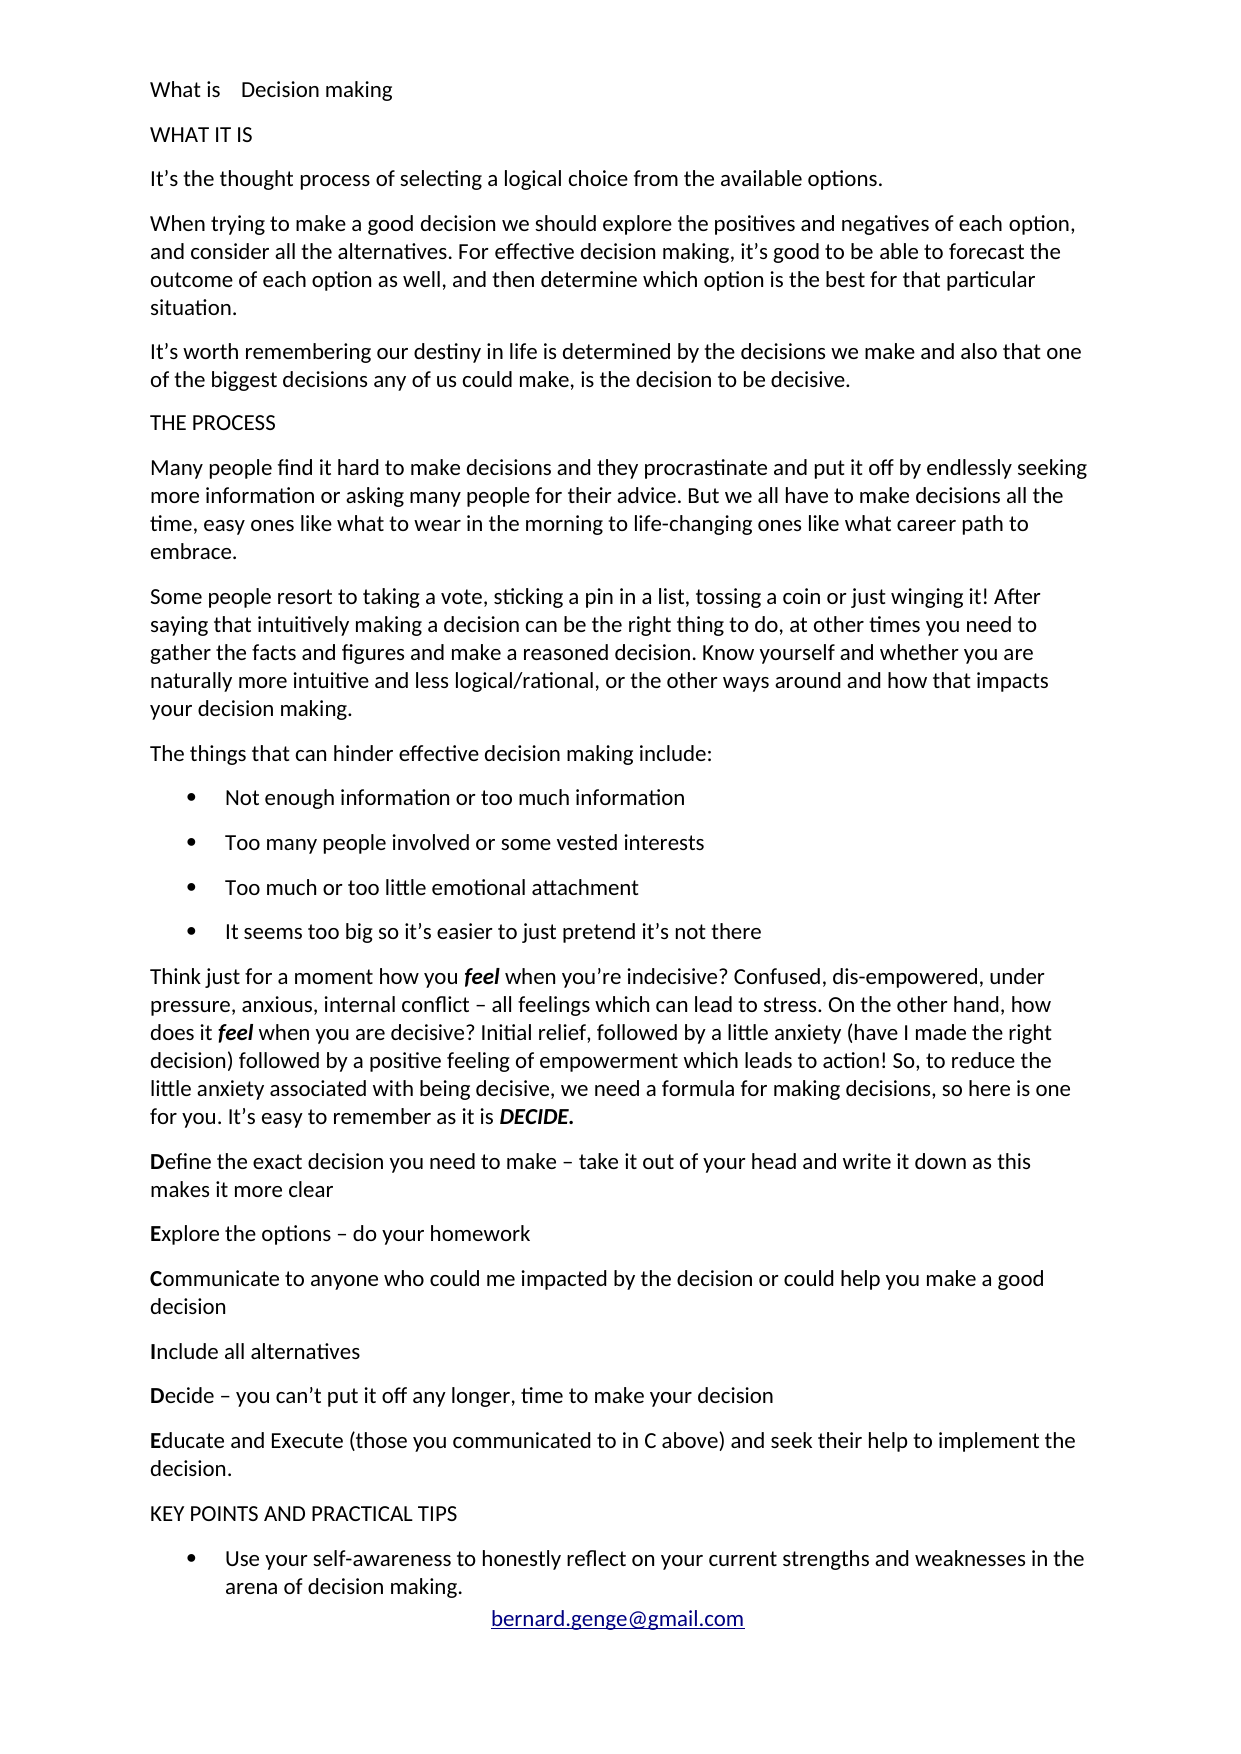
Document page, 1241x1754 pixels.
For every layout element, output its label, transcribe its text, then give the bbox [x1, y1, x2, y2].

list It seems too big so it’s easier to just pretend it’s not there [187, 917, 1090, 945]
text Educate and Execute (those you communicated to in C above) and seek their help to implement the decision. [150, 1426, 1090, 1482]
text KEY POINTS AND PRACTICAL TIPS [150, 1499, 1090, 1527]
text Think just for a moment how you feel when you’re indecisive? Confused, dis-empowered, under pressure, anxious, internal conflict – all feelings which can lead to stress. On the other hand, how does it feel when you are decisive? Initial relief, followed by a little anxiety (have I made the right decision) followed by a positive feeling of empowerment which leads to action! So, to reduce the little anxiety associated with being decisive, we need a formula for making decisions, so here is one for you. It’s easy to remember as it is DECIDE. [150, 962, 1090, 1130]
list Not enough information or too much information [187, 783, 1090, 811]
list Too much or too little emotional attachment [187, 873, 1090, 901]
text When trying to make a good decision we should explore the positives and negatives of each option, and consider all the alternatives. For effective decision making, it’s good to be able to forecast the outcome of each option as well, and then determine which option is the best for that particular situation. [150, 209, 1090, 321]
list Use your self-awareness to honestly reflect on your current strengths and weaknesses in the arena of decision making. [187, 1544, 1090, 1600]
text Many people find it hard to make decisions and they procrastinate and put it off by endlessly seeking more information or asking many people for their advice. But we all have to make decisions all the time, easy ones like what to wear in the morning to life-changing ones like what career path to embrace. [150, 453, 1090, 565]
text Include all alternatives [150, 1337, 1090, 1365]
text Decide – you can’t put it off any longer, time to make your decision [150, 1382, 1090, 1410]
text THE PROCESS [150, 408, 1090, 436]
text Explore the options – do your homework [150, 1219, 1090, 1248]
list Too many people involved or some vested interests [187, 828, 1090, 856]
text Define the exact decision you need to make – take it out of your head and write it down as this makes it more clear [150, 1147, 1090, 1203]
text WHAT IT IS [150, 120, 1090, 148]
text It’s worth remembering our destiny in life is determined by the decisions we make and also that one of the biggest decisions any of us could make, is the decision to be decisive. [150, 337, 1090, 393]
text Some people resort to taking a vote, sticking a pin in a list, tossing a coin or just winging it! After saying that intuitively making a decision can be the right thing to do, at other times you need to gather the facts and figures and make a reasoned decision. Know yourself and whether you are naturally more intuitive and less logical/rational, or the other ways around and how that impacts your decision making. [150, 582, 1090, 722]
text Communicate to anyone who could me impacted by the decision or could help you make a good decision [150, 1264, 1090, 1320]
text It’s the thought process of selecting a logical choice from the available options. [150, 164, 1090, 192]
text What is Decision making [150, 75, 1090, 103]
text The things that can hinder effective decision making include: [150, 739, 1090, 767]
